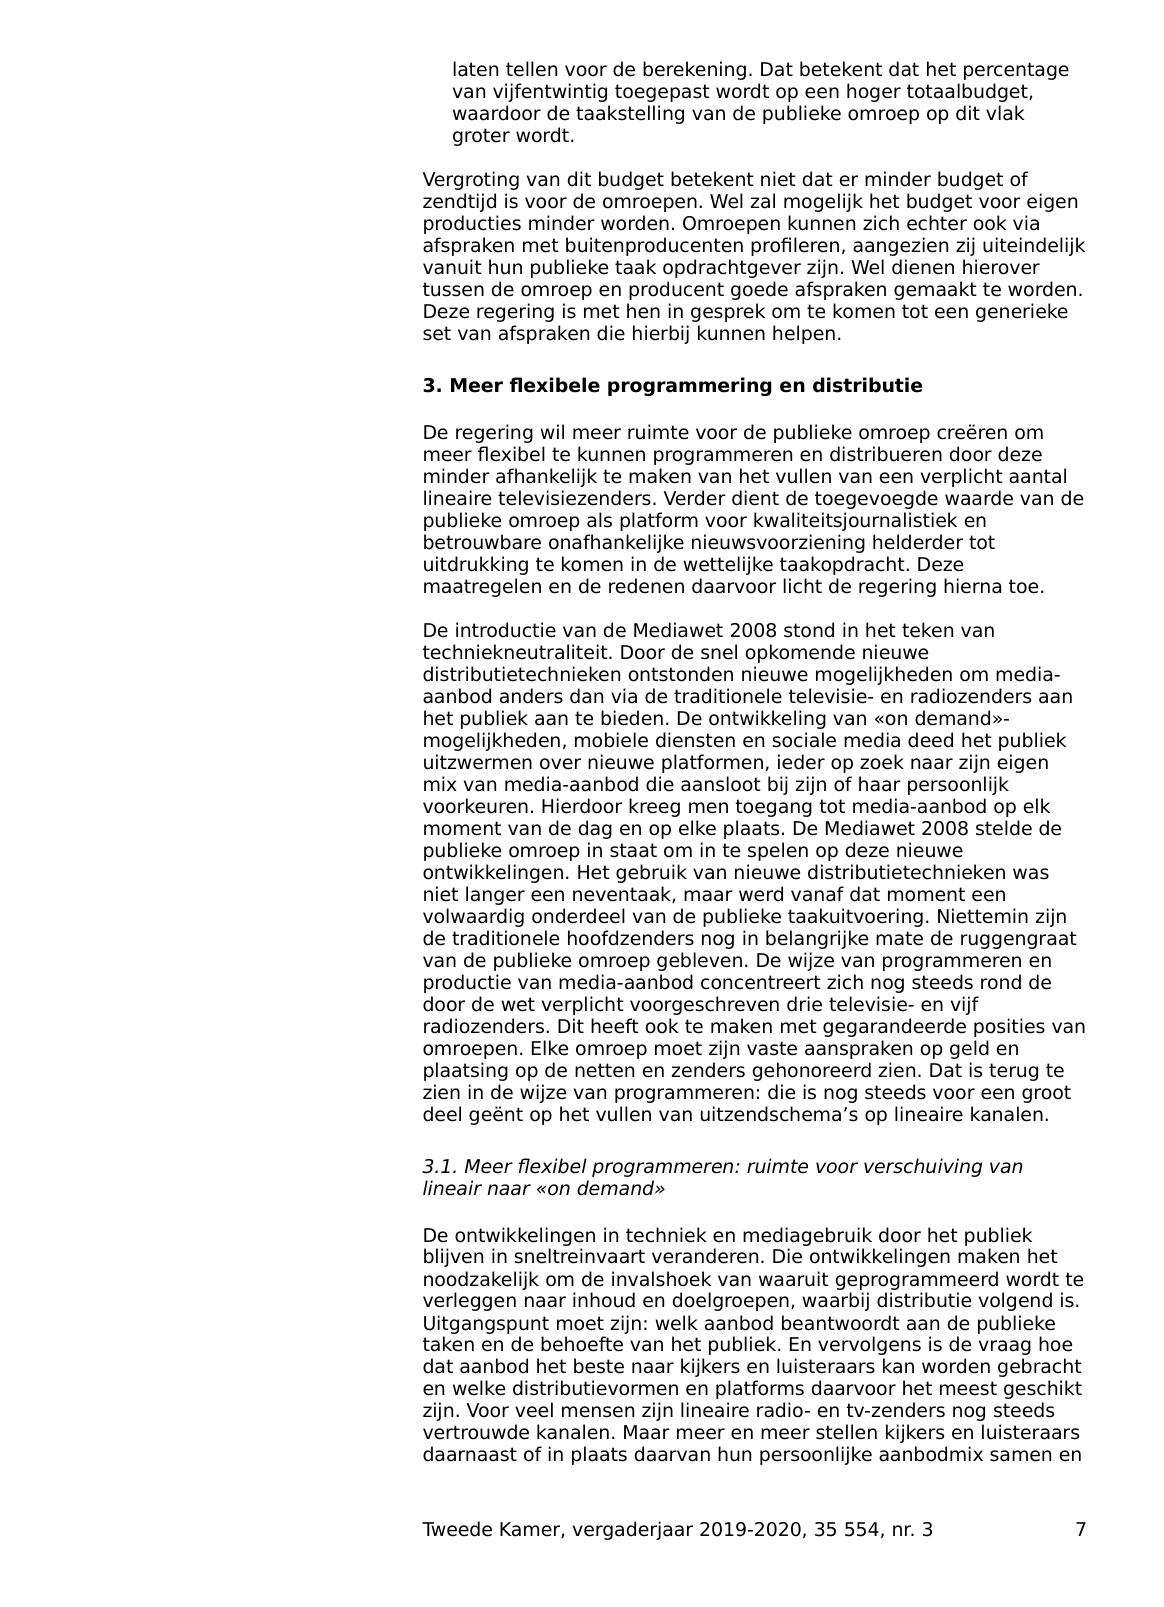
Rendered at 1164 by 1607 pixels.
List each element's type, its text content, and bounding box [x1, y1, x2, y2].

subtitle 3.1. Meer flexibel programmeren: ruimte voor verschuiving van lineair naar «on demand» [422, 1156, 1087, 1199]
text De introductie van de Mediawet 2008 stond in het teken van techniekneutraliteit. Door de snel opkomende nieuwe distributietechnieken ontstonden nieuwe mogelijkheden om media-aanbod anders dan via de traditionele televisie- en radiozenders aan het publiek aan te bieden. De ontwikkeling van «on demand»-mogelijkheden, mobiele diensten en sociale media deed het publiek uitzwermen over nieuwe platformen, ieder op zoek naar zijn eigen mix van media-aanbod die aansloot bij zijn of haar persoonlijk voorkeuren. Hierdoor kreeg men toegang tot media-aanbod op elk moment van de dag en op elke plaats. De Mediawet 2008 stelde de publieke omroep in staat om in te spelen op deze nieuwe ontwikkelingen. Het gebruik van nieuwe distributietechnieken was niet langer een neventaak, maar werd vanaf dat moment een volwaardig onderdeel van de publieke taakuitvoering. Niettemin zijn de traditionele hoofdzenders nog in belangrijke mate de ruggengraat van de publieke omroep gebleven. De wijze van programmeren en productie van media-aanbod concentreert zich nog steeds rond de door de wet verplicht voorgeschreven drie televisie- en vijf radiozenders. Dit heeft ook te maken met gegarandeerde posities van omroepen. Elke omroep moet zijn vaste aanspraken op geld en plaatsing op de netten en zenders gehonoreerd zien. Dat is terug te zien in de wijze van programmeren: die is nog steeds voor een groot deel geënt op het vullen van uitzendschema’s op lineaire kanalen. [422, 620, 1087, 1126]
subtitle 3. Meer flexibele programmering en distributie [422, 375, 1087, 397]
text laten tellen voor de berekening. Dat betekent dat het percentage van vijfentwintig toegepast wordt op een hoger totaalbudget, waardoor de taakstelling van de publieke omroep op dit vlak groter wordt. [422, 59, 1087, 147]
text De regering wil meer ruimte voor de publieke omroep creëren om meer flexibel te kunnen programmeren en distribueren door deze minder afhankelijk te maken van het vullen van een verplicht aantal lineaire televisiezenders. Verder dient de toegevoegde waarde van de publieke omroep als platform voor kwaliteitsjournalistiek en betrouwbare onafhankelijke nieuwsvoorziening helderder tot uitdrukking te komen in de wettelijke taakopdracht. Deze maatregelen en de redenen daarvoor licht de regering hierna toe. [422, 422, 1087, 598]
text De ontwikkelingen in techniek en mediagebruik door het publiek blijven in sneltreinvaart veranderen. Die ontwikkelingen maken het noodzakelijk om de invalshoek van waaruit geprogrammeerd wordt te verleggen naar inhoud en doelgroepen, waarbij distributie volgend is. Uitgangspunt moet zijn: welk aanbod beantwoordt aan de publieke taken en de behoefte van het publiek. En vervolgens is de vraag hoe dat aanbod het beste naar kijkers en luisteraars kan worden gebracht en welke distributievormen en platforms daarvoor het meest geschikt zijn. Voor veel mensen zijn lineaire radio- en tv-zenders nog steeds vertrouwde kanalen. Maar meer en meer stellen kijkers en luisteraars daarnaast of in plaats daarvan hun persoonlijke aanbodmix samen en [422, 1224, 1087, 1466]
text Vergroting van dit budget betekent niet dat er minder budget of zendtijd is voor de omroepen. Wel zal mogelijk het budget voor eigen producties minder worden. Omroepen kunnen zich echter ook via afspraken met buitenproducenten profileren, aangezien zij uiteindelijk vanuit hun publieke taak opdrachtgever zijn. Wel dienen hierover tussen de omroep en producent goede afspraken gemaakt te worden. Deze regering is met hen in gesprek om te komen tot een generieke set van afspraken die hierbij kunnen helpen. [422, 169, 1087, 345]
